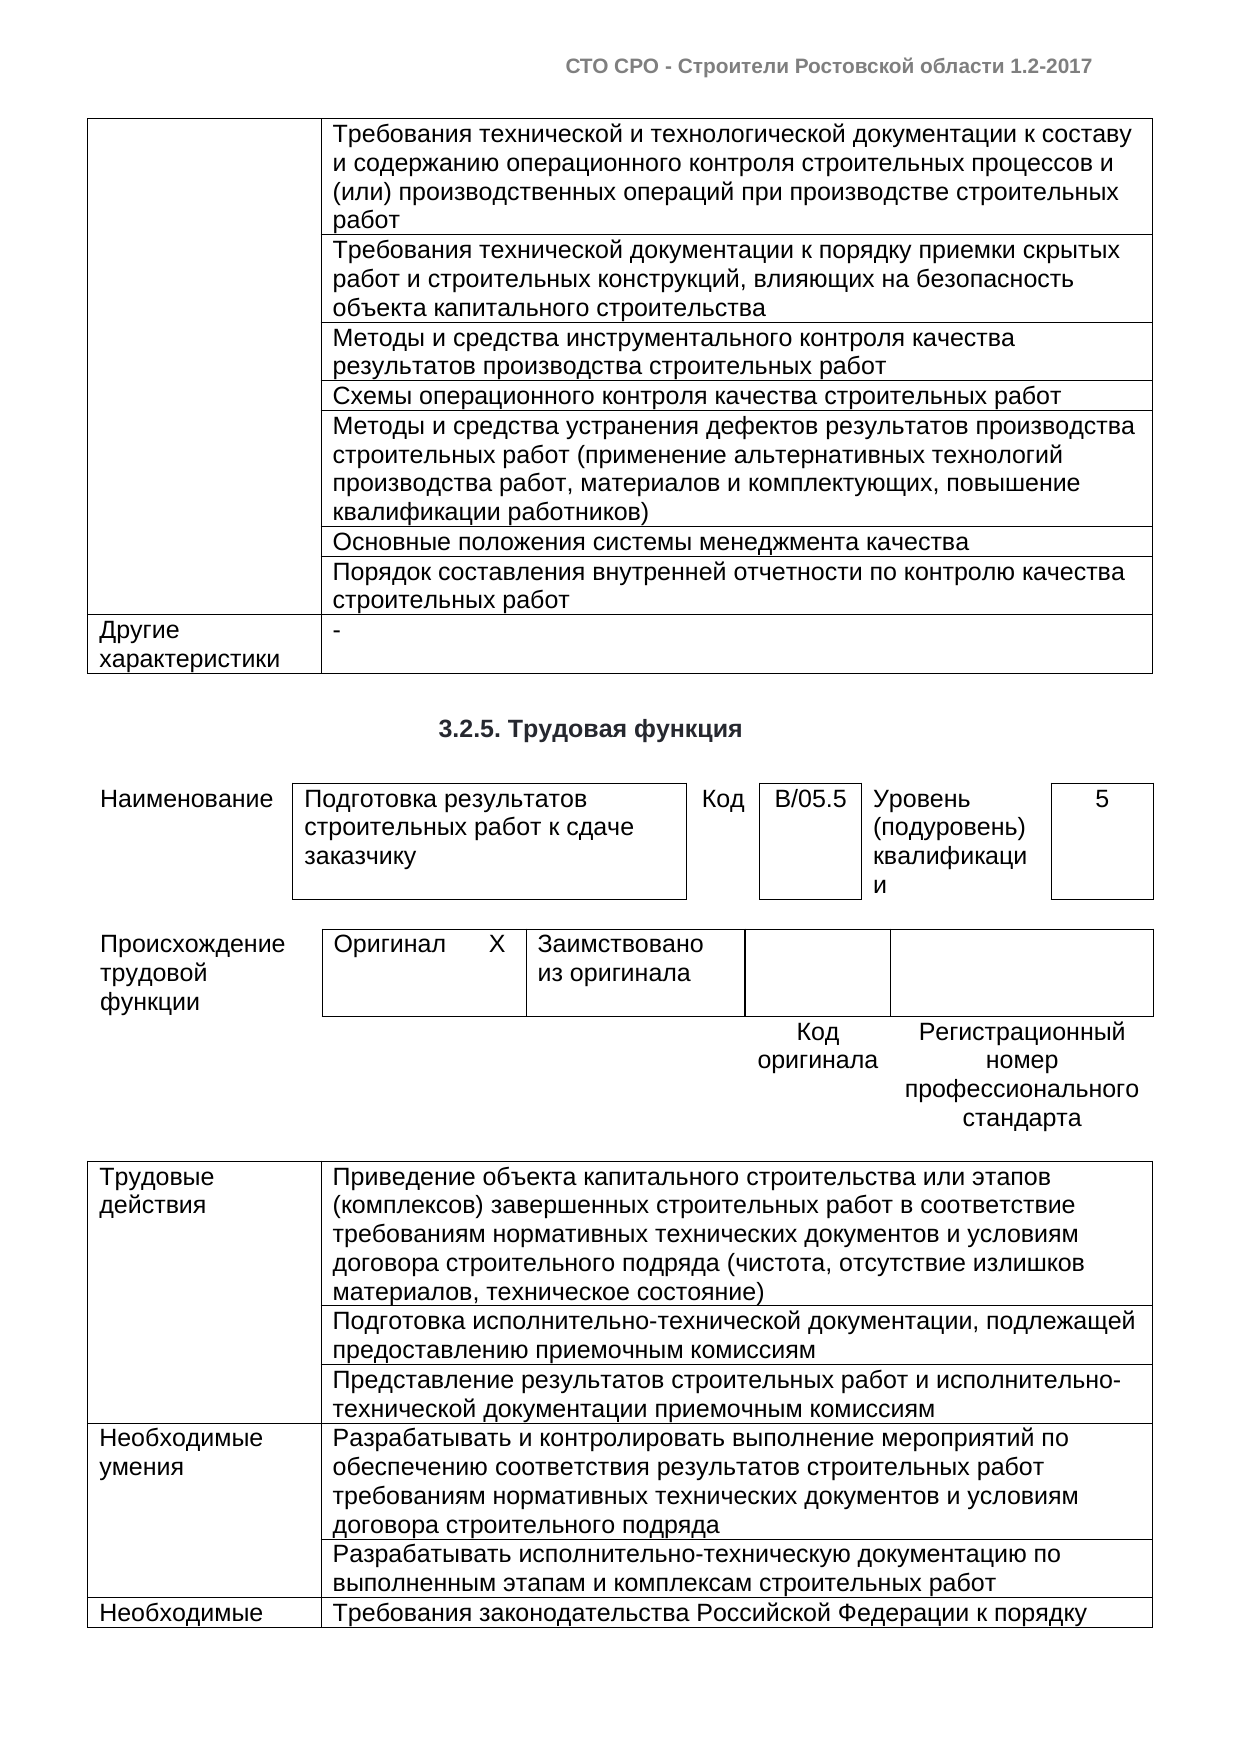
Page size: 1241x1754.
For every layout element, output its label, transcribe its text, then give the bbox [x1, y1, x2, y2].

table_cell [89, 1016, 322, 1132]
table_header Уровень (подуровень) квалификации [862, 783, 1051, 899]
table_cell [88, 119, 321, 614]
table_cell Методы и средства инструментального контроля качества результатов производства строительных работ [322, 323, 1152, 380]
table_cell Код оригинала [745, 1017, 891, 1132]
table_cell Разрабатывать исполнительно-техническую документацию по выполненным этапам и комплексам строительных работ [322, 1540, 1152, 1597]
table_cell Разрабатывать и контролировать выполнение мероприятий по обеспечению соответствия результатов строительных работ требованиям нормативных технических документов и условиям договора строительного подряда [322, 1424, 1152, 1538]
table_cell Основные положения системы менеджмента качества [322, 527, 1152, 556]
text 3.2.5. Трудовая функция [89, 714, 1092, 743]
table_cell Требования законодательства Российской Федерации к порядку [322, 1598, 1152, 1627]
table_header Код [687, 783, 759, 899]
table_cell Другие характеристики [88, 615, 321, 673]
table_cell Требования технической и технологической документации к составу и содержанию операционного контроля строительных процессов и (или) производственных операций при производстве строительных работ [322, 119, 1152, 234]
table_cell - [322, 615, 1152, 673]
table_cell Подготовка исполнительно-технической документации, подлежащей предоставлению приемочным комиссиям [322, 1306, 1152, 1364]
table_header Трудовые действия [88, 1162, 321, 1422]
table_cell Необходимые умения [88, 1424, 321, 1597]
table_cell [322, 1017, 468, 1132]
table_header Происхождение трудовой функции [89, 929, 322, 1016]
table_header Подготовка результатов строительных работ к сдаче заказчику [293, 784, 686, 899]
table_cell [468, 1017, 526, 1132]
table_header Заимствовано из оригинала [527, 930, 744, 1016]
table_cell Необходимые [88, 1598, 321, 1627]
table_header [891, 930, 1153, 1016]
table_header Приведение объекта капитального строительства или этапов (комплексов) завершенных строительных работ в соответствие требованиям нормативных технических документов и условиям договора строительного подряда (чистота, отсутствие излишков материалов, техническое состояние) [322, 1162, 1152, 1305]
table_header Наименование [89, 783, 292, 899]
table_cell Схемы операционного контроля качества строительных работ [322, 381, 1152, 410]
table_cell Методы и средства устранения дефектов результатов производства строительных работ (применение альтернативных технологий производства работ, материалов и комплектующих, повышение квалификации работников) [322, 411, 1152, 526]
table_cell Представление результатов строительных работ и исполнительно-технической документации приемочным комиссиям [322, 1365, 1152, 1422]
table_header X [468, 930, 526, 1016]
table_header [746, 930, 890, 1016]
table_header В/05.5 [760, 784, 861, 899]
table_header 5 [1052, 784, 1153, 899]
table_cell [526, 1017, 745, 1132]
table_cell Требования технической документации к порядку приемки скрытых работ и строительных конструкций, влияющих на безопасность объекта капитального строительства [322, 235, 1152, 322]
table_cell Порядок составления внутренней отчетности по контролю качества строительных работ [322, 557, 1152, 614]
table_cell Регистрационный номер профессионального стандарта [891, 1017, 1153, 1132]
table_header Оригинал [323, 930, 468, 1016]
